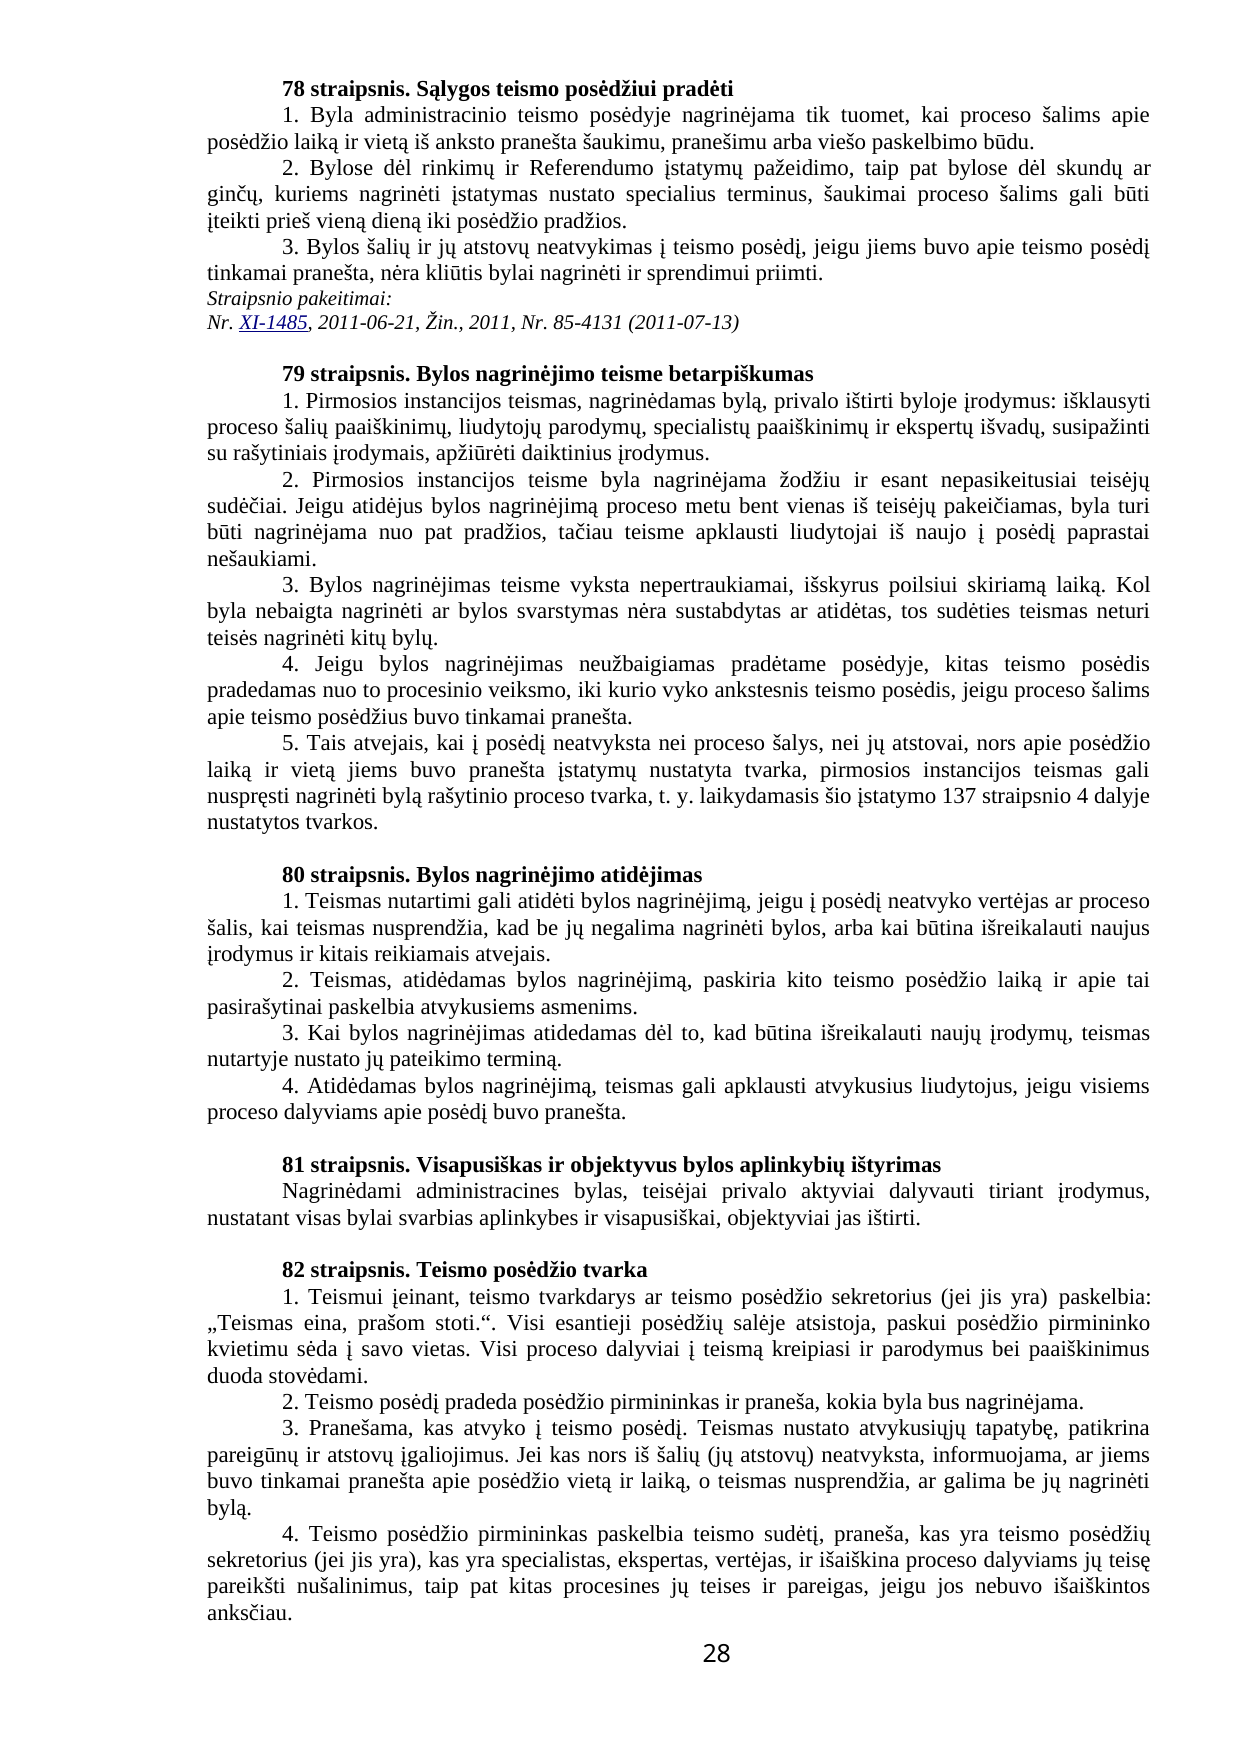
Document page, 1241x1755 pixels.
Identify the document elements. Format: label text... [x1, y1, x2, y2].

text Straipsnio pakeitimai: [207, 286, 1152, 310]
text 79 straipsnis. Bylos nagrinėjimo teisme betarpiškumas [207, 360, 1152, 387]
text Nagrinėdami administracines bylas, teisėjai privalo aktyviai dalyvauti tiriant įrodymus, nustatant visas bylai svarbias aplinkybes ir visapusiškai, objektyviai jas ištirti. [207, 1177, 1152, 1230]
text 2. Teismo posėdį pradeda posėdžio pirmininkas ir praneša, kokia byla bus nagrinėjama. [207, 1388, 1152, 1414]
text 1. Teismui įeinant, teismo tvarkdarys ar teismo posėdžio sekretorius (jei jis yra) paskelbia: „Teismas eina, prašom stoti.“. Visi esantieji posėdžių salėje atsistoja, paskui posėdžio pirmininko kvietimu sėda į savo vietas. Visi proceso dalyviai į teismą kreipiasi ir parodymus bei paaiškinimus duoda stovėdami. [207, 1283, 1152, 1388]
text 82 straipsnis. Teismo posėdžio tvarka [207, 1256, 1152, 1283]
text 4. Jeigu bylos nagrinėjimas neužbaigiamas pradėtame posėdyje, kitas teismo posėdis pradedamas nuo to procesinio veiksmo, iki kurio vyko ankstesnis teismo posėdis, jeigu proceso šalims apie teismo posėdžius buvo tinkamai pranešta. [207, 650, 1152, 729]
text 2. Pirmosios instancijos teisme byla nagrinėjama žodžiu ir esant nepasikeitusiai teisėjų sudėčiai. Jeigu atidėjus bylos nagrinėjimą proceso metu bent vienas iš teisėjų pakeičiamas, byla turi būti nagrinėjama nuo pat pradžios, tačiau teisme apklausti liudytojai iš naujo į posėdį paprastai nešaukiami. [207, 466, 1152, 571]
text 80 straipsnis. Bylos nagrinėjimo atidėjimas [207, 861, 1152, 887]
text 2. Bylose dėl rinkimų ir Referendumo įstatymų pažeidimo, taip pat bylose dėl skundų ar ginčų, kuriems nagrinėti įstatymas nustato specialius terminus, šaukimai proceso šalims gali būti įteikti prieš vieną dieną iki posėdžio pradžios. [207, 154, 1152, 233]
text 3. Kai bylos nagrinėjimas atidedamas dėl to, kad būtina išreikalauti naujų įrodymų, teismas nutartyje nustato jų pateikimo terminą. [207, 1019, 1152, 1072]
text 4. Atidėdamas bylos nagrinėjimą, teismas gali apklausti atvykusius liudytojus, jeigu visiems proceso dalyviams apie posėdį buvo pranešta. [207, 1072, 1152, 1124]
text 1. Pirmosios instancijos teismas, nagrinėdamas bylą, privalo ištirti byloje įrodymus: išklausyti proceso šalių paaiškinimų, liudytojų parodymų, specialistų paaiškinimų ir ekspertų išvadų, susipažinti su rašytiniais įrodymais, apžiūrėti daiktinius įrodymus. [207, 387, 1152, 466]
text 78 straipsnis. Sąlygos teismo posėdžiui pradėti [207, 75, 1152, 101]
text 1. Teismas nutartimi gali atidėti bylos nagrinėjimą, jeigu į posėdį neatvyko vertėjas ar proceso šalis, kai teismas nusprendžia, kad be jų negalima nagrinėti bylos, arba kai būtina išreikalauti naujus įrodymus ir kitais reikiamais atvejais. [207, 887, 1152, 966]
text 4. Teismo posėdžio pirmininkas paskelbia teismo sudėtį, praneša, kas yra teismo posėdžių sekretorius (jei jis yra), kas yra specialistas, ekspertas, vertėjas, ir išaiškina proceso dalyviams jų teisę pareikšti nušalinimus, taip pat kitas procesines jų teises ir pareigas, jeigu jos nebuvo išaiškintos anksčiau. [207, 1520, 1152, 1625]
text Nr. XI-1485, 2011-06-21, Žin., 2011, Nr. 85-4131 (2011-07-13) [207, 310, 1152, 334]
text 81 straipsnis. Visapusiškas ir objektyvus bylos aplinkybių ištyrimas [207, 1151, 1152, 1177]
text 3. Pranešama, kas atvyko į teismo posėdį. Teismas nustato atvykusiųjų tapatybę, patikrina pareigūnų ir atstovų įgaliojimus. Jei kas nors iš šalių (jų atstovų) neatvyksta, informuojama, ar jiems buvo tinkamai pranešta apie posėdžio vietą ir laiką, o teismas nusprendžia, ar galima be jų nagrinėti bylą. [207, 1414, 1152, 1520]
text 5. Tais atvejais, kai į posėdį neatvyksta nei proceso šalys, nei jų atstovai, nors apie posėdžio laiką ir vietą jiems buvo pranešta įstatymų nustatyta tvarka, pirmosios instancijos teismas gali nuspręsti nagrinėti bylą rašytinio proceso tvarka, t. y. laikydamasis šio įstatymo 137 straipsnio 4 dalyje nustatytos tvarkos. [207, 729, 1152, 835]
text 3. Bylos nagrinėjimas teisme vyksta nepertraukiamai, išskyrus poilsiui skiriamą laiką. Kol byla nebaigta nagrinėti ar bylos svarstymas nėra sustabdytas ar atidėtas, tos sudėties teismas neturi teisės nagrinėti kitų bylų. [207, 571, 1152, 650]
text 1. Byla administracinio teismo posėdyje nagrinėjama tik tuomet, kai proceso šalims apie posėdžio laiką ir vietą iš anksto pranešta šaukimu, pranešimu arba viešo paskelbimo būdu. [207, 101, 1152, 154]
text 2. Teismas, atidėdamas bylos nagrinėjimą, paskiria kito teismo posėdžio laiką ir apie tai pasirašytinai paskelbia atvykusiems asmenims. [207, 966, 1152, 1019]
text 3. Bylos šalių ir jų atstovų neatvykimas į teismo posėdį, jeigu jiems buvo apie teismo posėdį tinkamai pranešta, nėra kliūtis bylai nagrinėti ir sprendimui priimti. [207, 233, 1152, 286]
